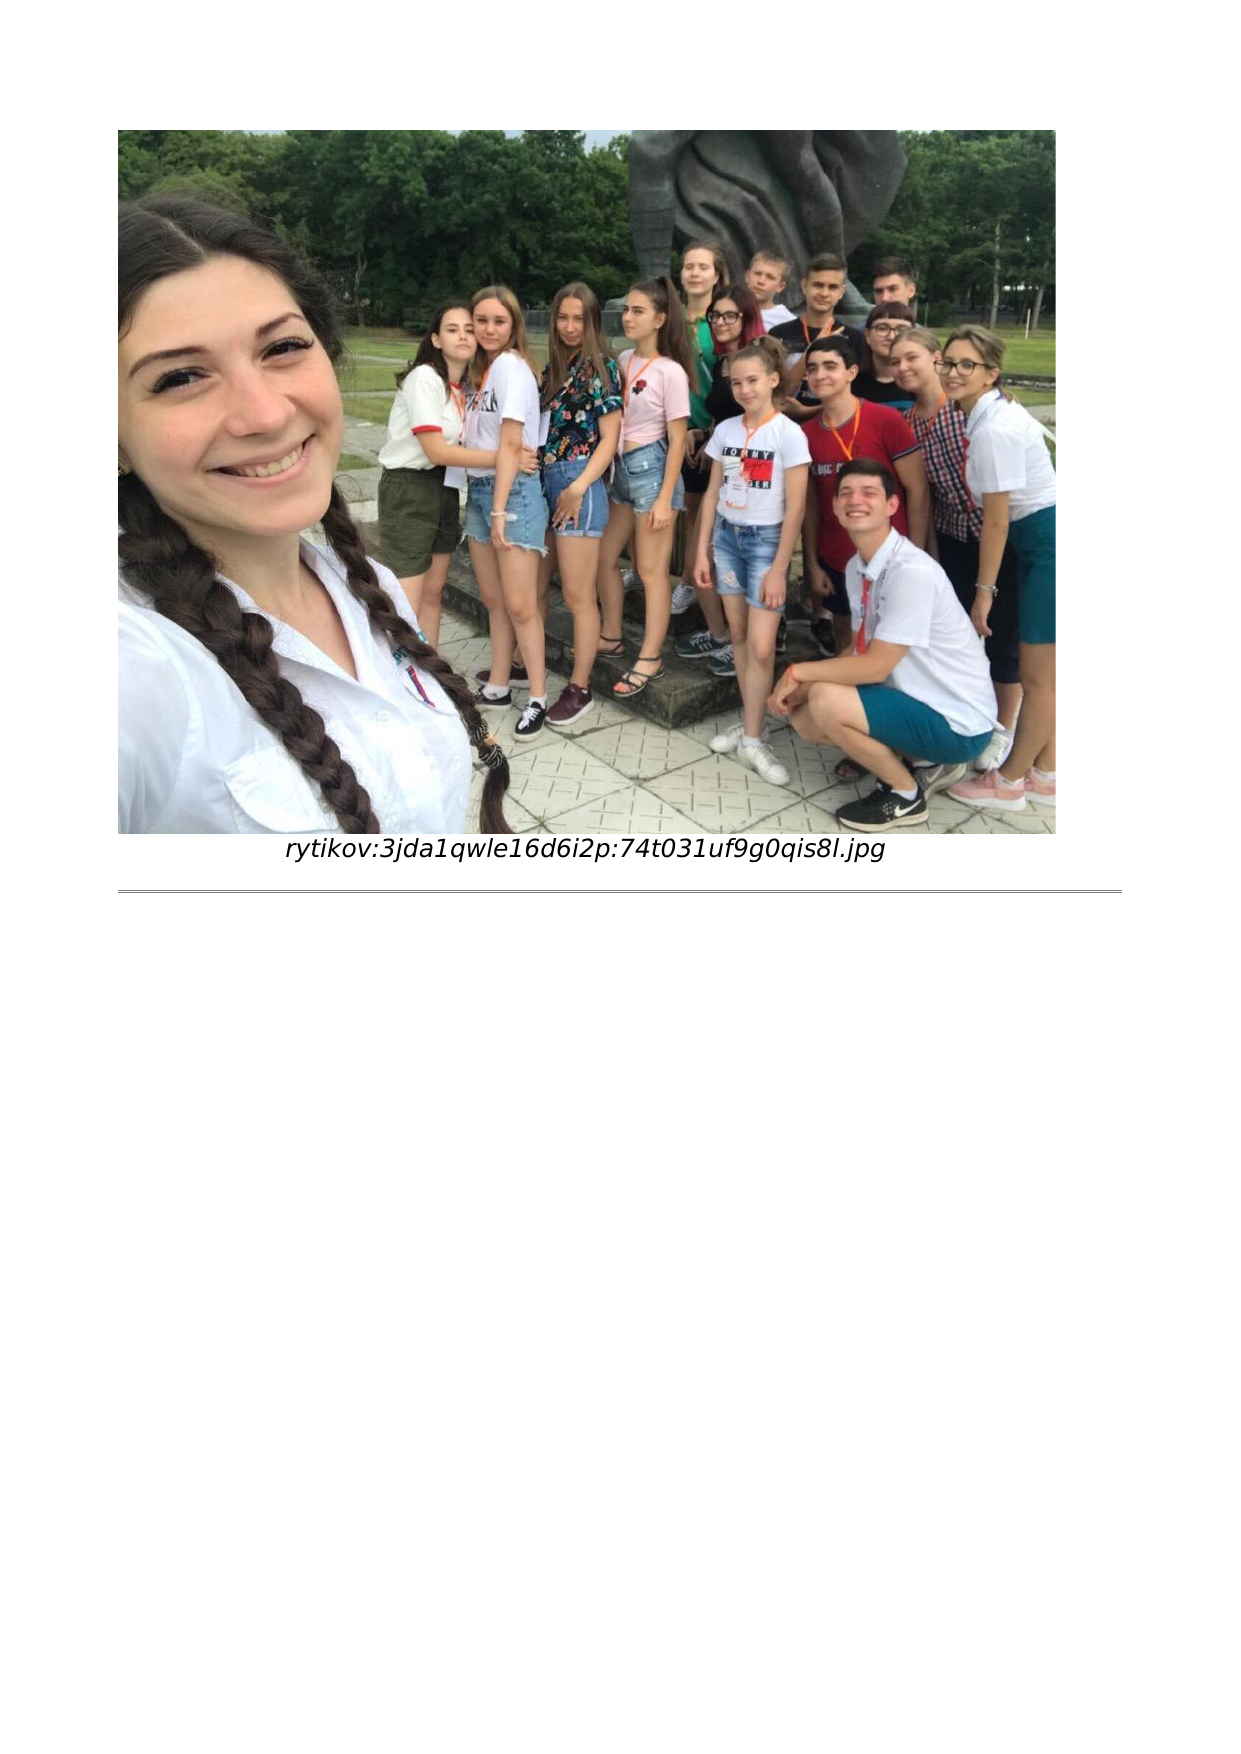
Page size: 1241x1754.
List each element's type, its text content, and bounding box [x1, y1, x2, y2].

text rytikov:3jda1qwle16d6i2p:74t031uf9g0qis8l.jpg [118, 834, 1056, 863]
picture [118, 130, 1056, 834]
